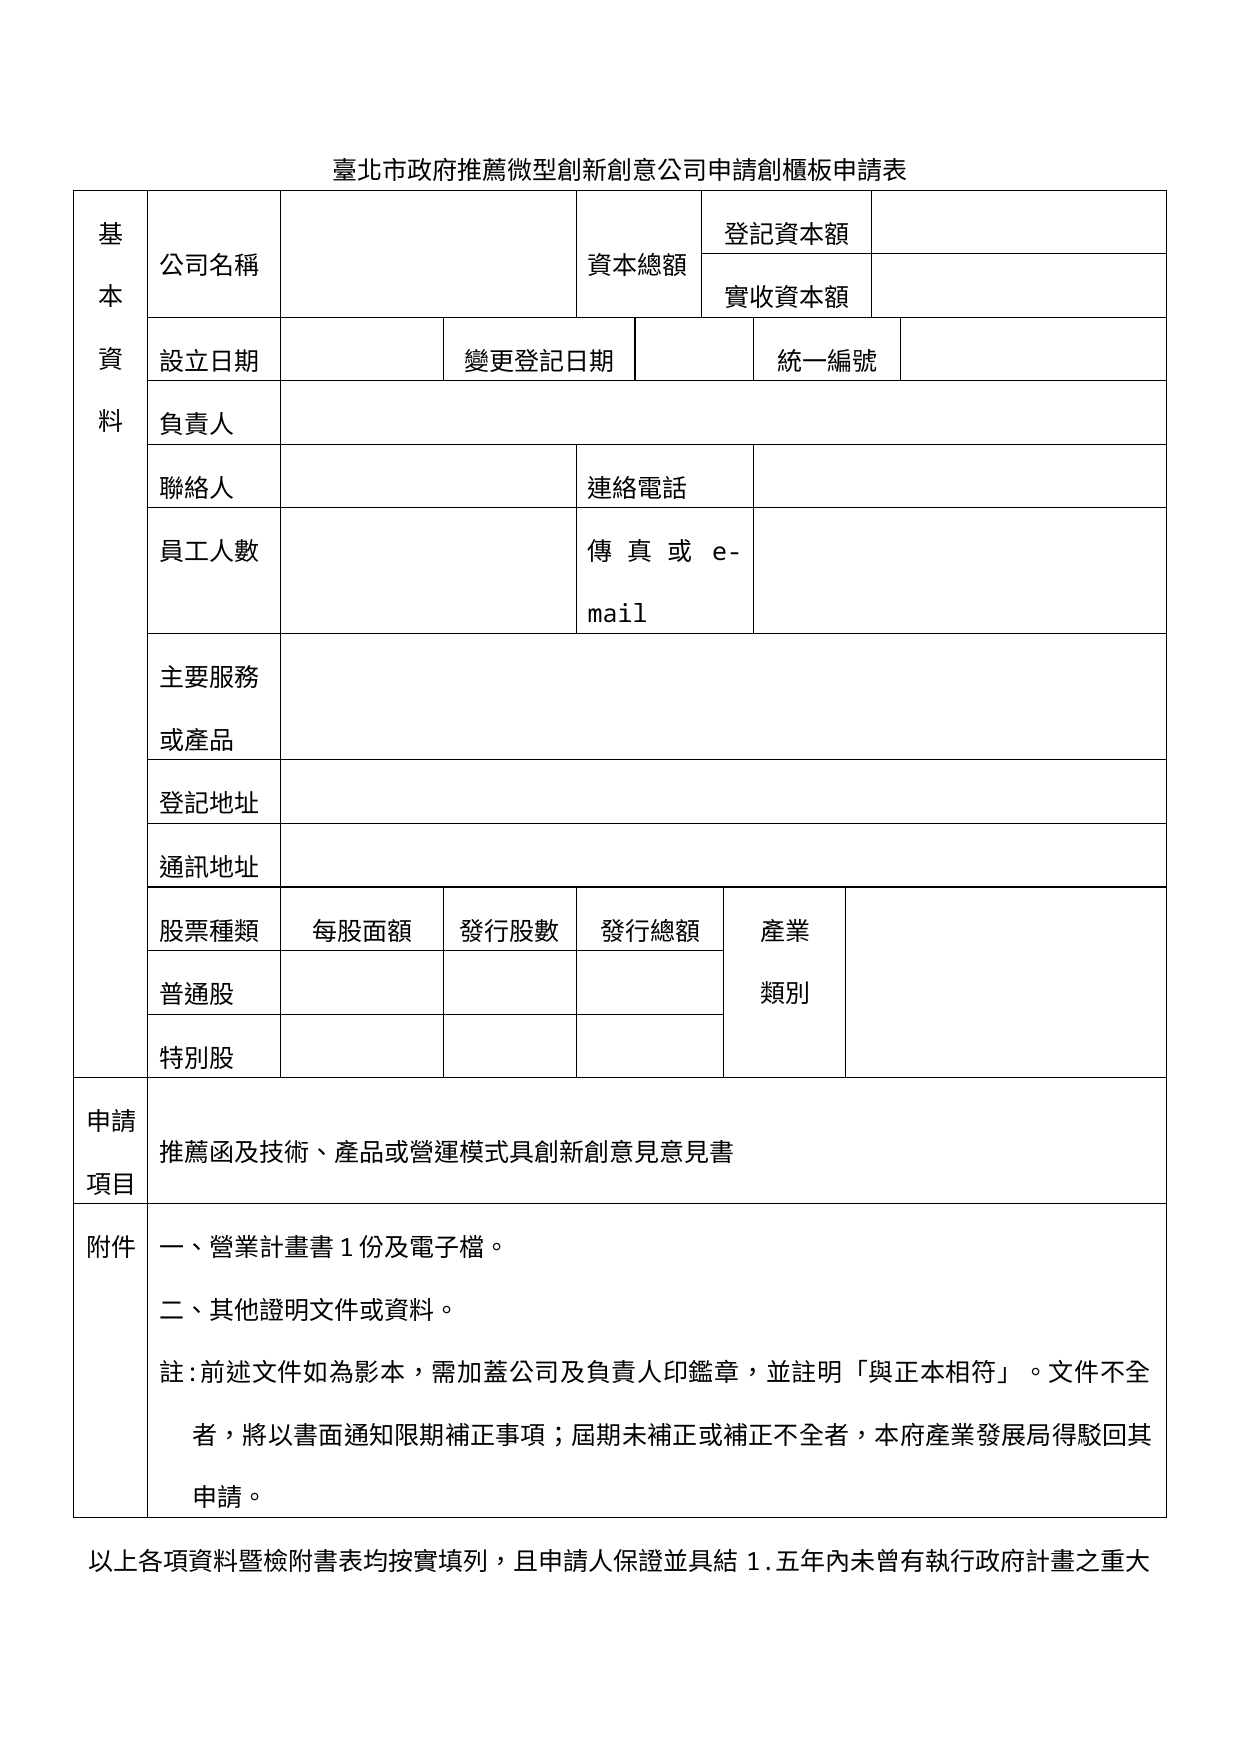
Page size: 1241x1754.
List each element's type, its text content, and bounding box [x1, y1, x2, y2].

table_cell [444, 951, 576, 1013]
table_cell 發行股數 [444, 888, 576, 950]
table_cell 附件 [74, 1204, 147, 1517]
table_cell [281, 508, 576, 633]
table_cell 股票種類 [148, 888, 280, 950]
table_cell [281, 760, 1166, 823]
table_cell [281, 381, 1166, 444]
table_cell 傳真或e-mail [577, 508, 753, 633]
table_cell [636, 318, 753, 380]
table_cell [577, 951, 723, 1013]
table_cell 一、營業計畫書1份及電子檔。 二、其他證明文件或資料。 註:前述文件如為影本，需加蓋公司及負責人印鑑章，並註明「與正本相符」。文件不全者，將以書面通知限期補正事項；屆期未補正或補正不全者，本府產業發展局得駁回其申請。 [148, 1204, 1166, 1517]
table_header 公司名稱 [148, 191, 280, 317]
table_cell [281, 951, 443, 1013]
table_cell 變更登記日期 [444, 318, 634, 380]
table_cell 發行總額 [577, 888, 723, 950]
table_cell [754, 508, 1166, 633]
text 以上各項資料暨檢附書表均按實填列，且申請人保證並具結1.五年內未曾有執行政府計畫之重大 [89, 1518, 1152, 1580]
table_header 資本總額 [577, 191, 701, 317]
table_cell 申請 項目 [74, 1078, 147, 1203]
table_cell 主要服務或產品 [148, 634, 280, 759]
table_cell 連絡電話 [577, 445, 753, 507]
table_cell 聯絡人 [148, 445, 280, 507]
table_cell 推薦函及技術、產品或營運模式具創新創意見意見書 [148, 1078, 1166, 1203]
table_cell 登記地址 [148, 760, 280, 823]
table_cell [281, 1015, 443, 1077]
table_header [281, 191, 576, 317]
table_cell [577, 1015, 723, 1077]
table_cell 實收資本額 [702, 254, 871, 317]
table_cell [281, 445, 576, 507]
table_cell 每股面額 [281, 888, 443, 950]
text 臺北市政府推薦微型創新創意公司申請創櫃板申請表 [89, 127, 1152, 189]
table_cell [281, 634, 1166, 759]
table_cell 產業 類別 [724, 888, 845, 1077]
table_cell [281, 318, 443, 380]
table_header 登記資本額 [702, 191, 871, 253]
table_cell [872, 254, 1166, 317]
table_cell [901, 318, 1166, 380]
table_cell 通訊地址 [148, 824, 280, 886]
table_cell 負責人 [148, 381, 280, 444]
table_cell [281, 824, 1166, 886]
table_cell [444, 1015, 576, 1077]
table_cell 特別股 [148, 1015, 280, 1077]
table_cell 設立日期 [148, 318, 280, 380]
table_cell [846, 888, 1166, 1077]
table_cell 統一編號 [754, 318, 900, 380]
table_header 基 本 資 料 [74, 191, 147, 1077]
table_cell [754, 445, 1166, 507]
table_header [872, 191, 1166, 253]
table_cell 員工人數 [148, 508, 280, 633]
table_cell 普通股 [148, 951, 280, 1013]
